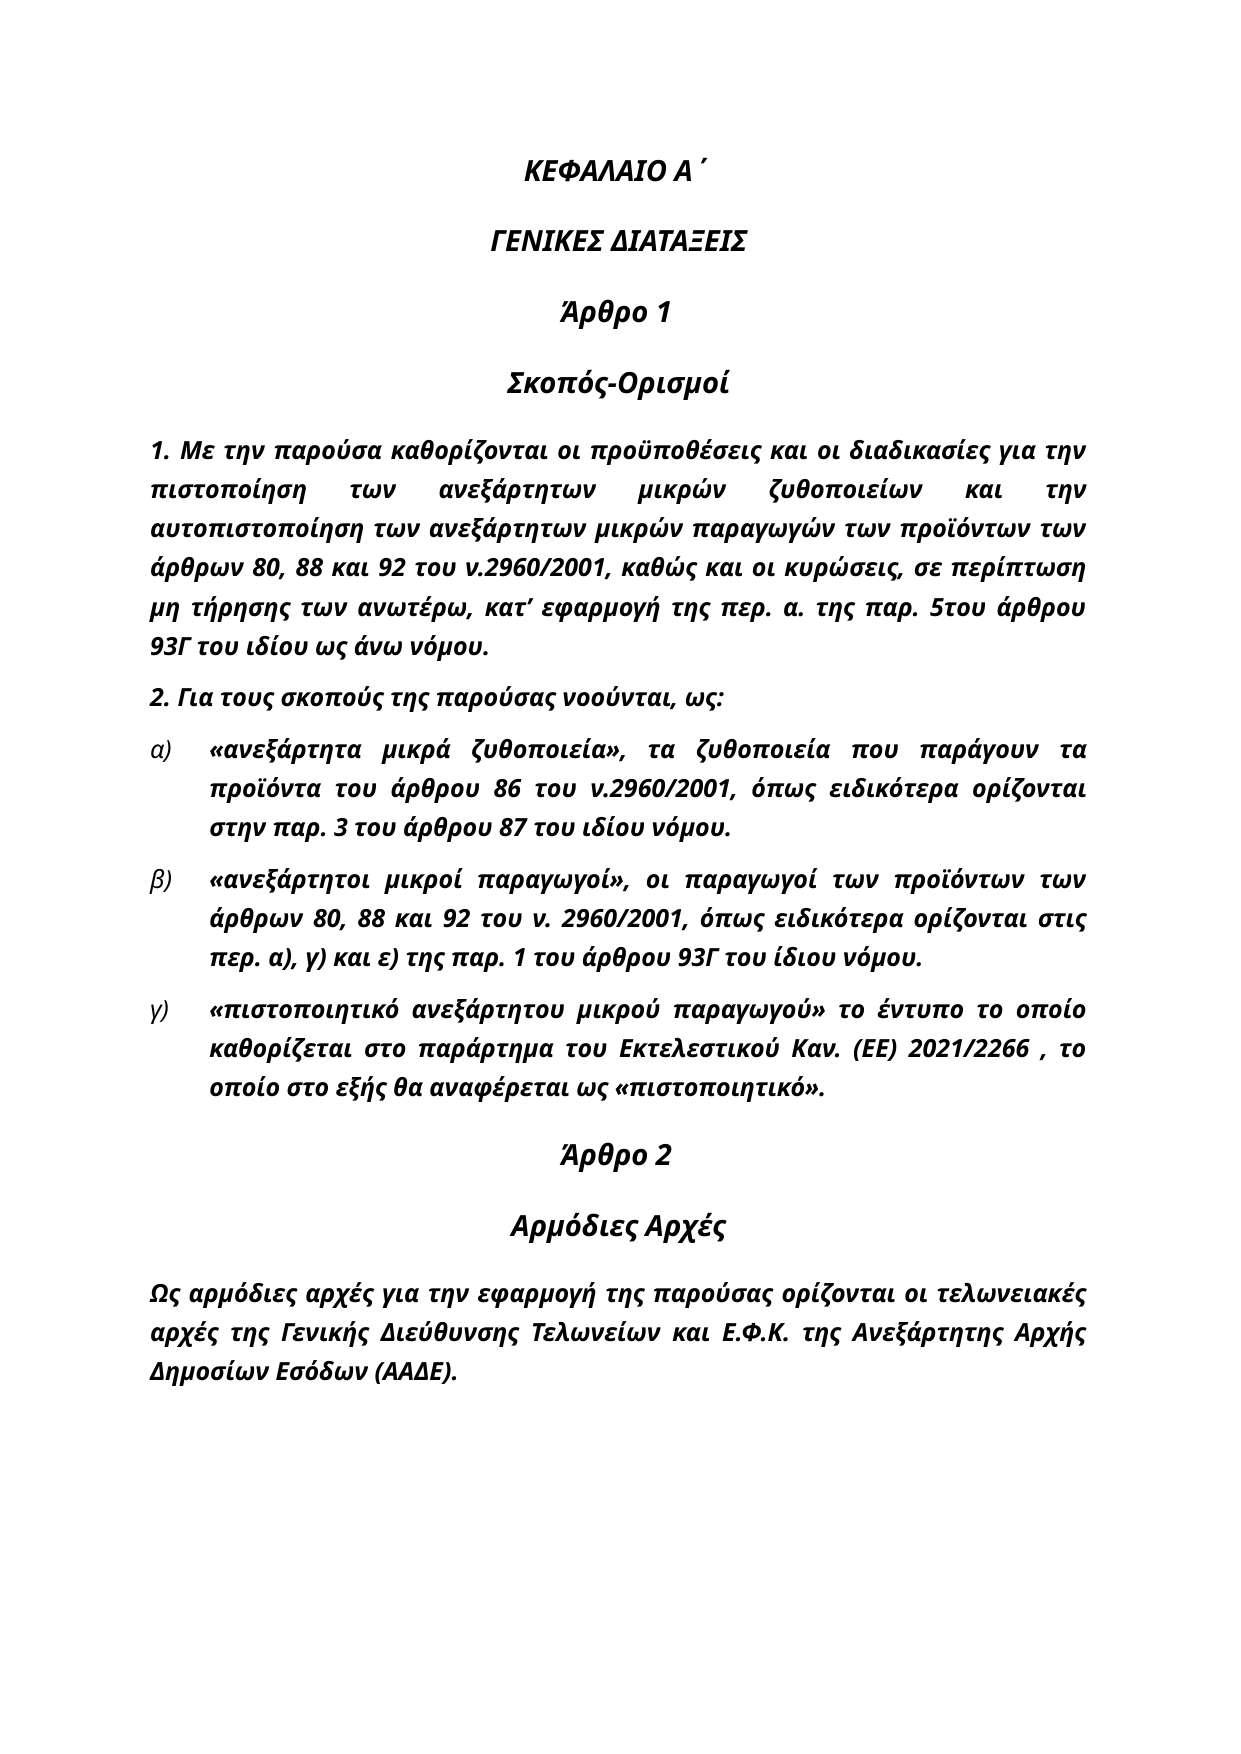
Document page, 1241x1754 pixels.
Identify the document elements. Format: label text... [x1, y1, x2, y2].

subtitle ΚΕΦΑΛΑΙΟ Α΄ [150, 150, 1090, 190]
subtitle Άρθρο 1 [150, 291, 1090, 331]
subtitle ΓΕΝΙΚΕΣ ΔΙΑΤΑΞΕΙΣ [150, 221, 1090, 260]
list β) «ανεξάρτητοι μικροί παραγωγοί», οι παραγωγοί των προϊόντων των άρθρων 80, 88 και 92 του ν. 2960/2001, όπως ειδικότερα ορίζονται στις περ. α), γ) και ε) της παρ. 1 του άρθρου 93Γ του ίδιου νόμου. [150, 862, 1090, 974]
subtitle Αρμόδιες Αρχές [150, 1205, 1090, 1244]
text 2. Για τους σκοπούς της παρούσας νοούνται, ως: [150, 680, 1090, 714]
text 1. Με την παρούσα καθορίζονται οι προϋποθέσεις και οι διαδικασίες για την πιστοποίηση των ανεξάρτητων μικρών ζυθοποιείων και την αυτοπιστοποίηση των ανεξάρτητων μικρών παραγωγών των προϊόντων των άρθρων 80, 88 και 92 του ν.2960/2001, καθώς και οι κυρώσεις, σε περίπτωση μη τήρησης των ανωτέρω, κατ’ εφαρμογή της περ. α. της παρ. 5του άρθρου 93Γ του ιδίου ως άνω νόμου. [150, 432, 1090, 662]
text Ως αρμόδιες αρχές για την εφαρμογή της παρούσας ορίζονται οι τελωνειακές αρχές της Γενικής Διεύθυνσης Τελωνείων και Ε.Φ.Κ. της Ανεξάρτητης Αρχής Δημοσίων Εσόδων (ΑΑΔΕ). [150, 1275, 1090, 1388]
list γ) «πιστοποιητικό ανεξάρτητου μικρού παραγωγού» το έντυπο το οποίο καθορίζεται στο παράρτημα του Εκτελεστικού Καν. (ΕΕ) 2021/2266 , το οποίο στο εξής θα αναφέρεται ως «πιστοποιητικό». [150, 992, 1090, 1104]
subtitle Άρθρο 2 [150, 1134, 1090, 1174]
list α) «ανεξάρτητα μικρά ζυθοποιεία», τα ζυθοποιεία που παράγουν τα προϊόντα του άρθρου 86 του ν.2960/2001, όπως ειδικότερα ορίζονται στην παρ. 3 του άρθρου 87 του ιδίου νόμου. [150, 732, 1090, 844]
subtitle Σκοπός-Ορισμοί [150, 362, 1090, 402]
